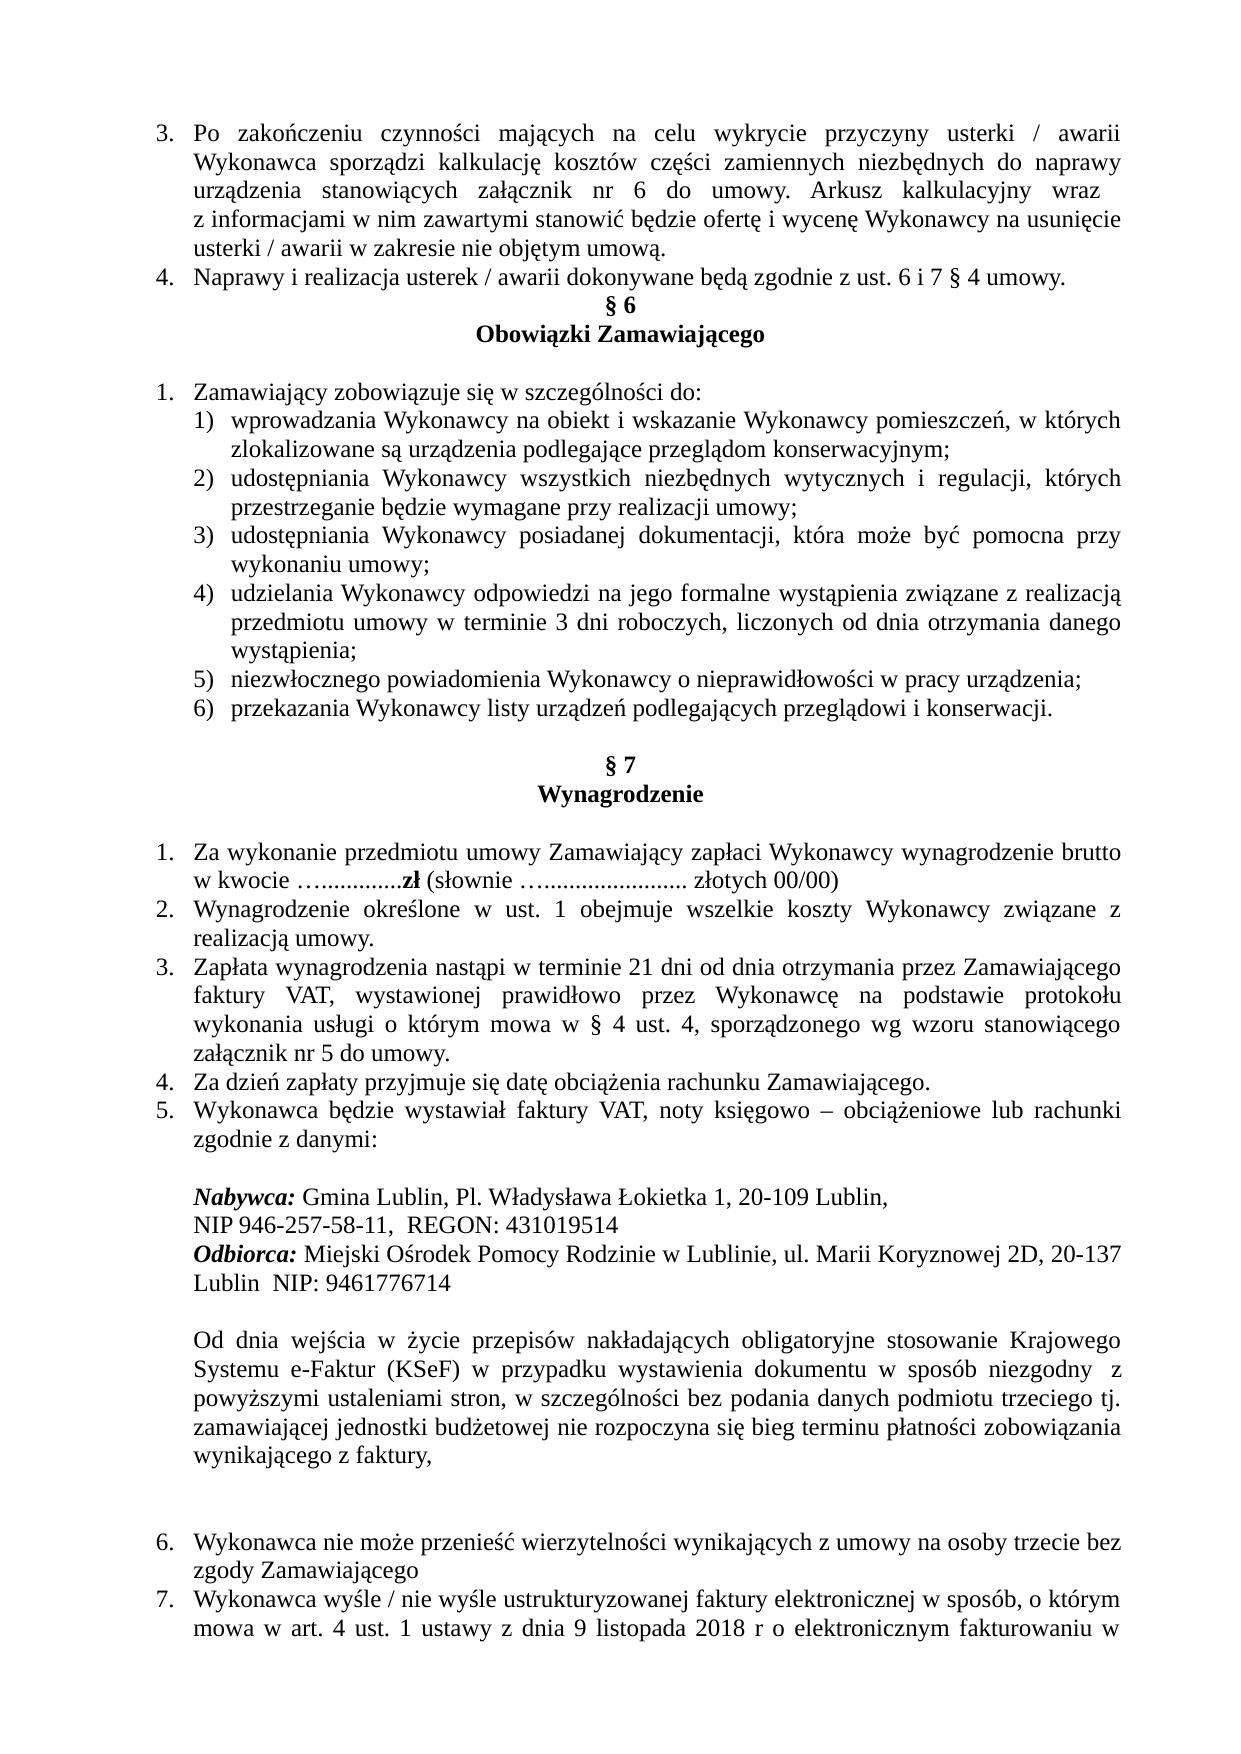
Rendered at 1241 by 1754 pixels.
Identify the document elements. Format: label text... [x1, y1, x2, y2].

list Zapłata wynagrodzenia nastąpi w terminie 21 dni od dnia otrzymania przez Zamawiającego faktury VAT, wystawionej prawidłowo przez Wykonawcę na podstawie protokołu wykonania usługi o którym mowa w § 4 ust. 4, sporządzonego wg wzoru stanowiącego załącznik nr 5 do umowy. [156, 952, 1122, 1067]
list Po zakończeniu czynności mających na celu wykrycie przyczyny usterki / awarii Wykonawca sporządzi kalkulację kosztów części zamiennych niezbędnych do naprawy urządzenia stanowiących załącznik nr 6 do umowy. Arkusz kalkulacyjny wraz z informacjami w nim zawartymi stanowić będzie ofertę i wycenę Wykonawcy na usunięcie usterki / awarii w zakresie nie objętym umową. [156, 118, 1122, 262]
text Wynagrodzenie [118, 779, 1122, 808]
list Za wykonanie przedmiotu umowy Zamawiający zapłaci Wykonawcy wynagrodzenie brutto w kwocie ….............zł (słownie …....................... złotych 00/00) [156, 837, 1122, 894]
list udostępniania Wykonawcy posiadanej dokumentacji, która może być pomocna przy wykonaniu umowy; [193, 521, 1122, 578]
list niezwłocznego powiadomienia Wykonawcy o nieprawidłowości w pracy urządzenia; [193, 664, 1122, 693]
list Wykonawca wyśle / nie wyśle ustrukturyzowanej faktury elektronicznej w sposób, o którym mowa w art. 4 ust. 1 ustawy z dnia 9 listopada 2018 r o elektronicznym fakturowaniu w [156, 1584, 1122, 1642]
list Od dnia wejścia w życie przepisów nakładających obligatoryjne stosowanie Krajowego Systemu e-Faktur (KSeF) w przypadku wystawienia dokumentu w sposób niezgodny z powyższymi ustaleniami stron, w szczególności bez podania danych podmiotu trzeciego tj. zamawiającej jednostki budżetowej nie rozpoczyna się bieg terminu płatności zobowiązania wynikającego z faktury, [156, 1326, 1122, 1469]
list Naprawy i realizacja usterek / awarii dokonywane będą zgodnie z ust. 6 i 7 § 4 umowy. [156, 262, 1122, 291]
list Nabywca: Gmina Lublin, Pl. Władysława Łokietka 1, 20-109 Lublin, [156, 1182, 1122, 1211]
list Zamawiający zobowiązuje się w szczególności do: [156, 377, 1122, 406]
list przekazania Wykonawcy listy urządzeń podlegających przeglądowi i konserwacji. [193, 693, 1122, 722]
list Odbiorca: Miejski Ośrodek Pomocy Rodzinie w Lublinie, ul. Marii Koryznowej 2D, 20-137 Lublin NIP: 9461776714 [156, 1239, 1122, 1297]
text Obowiązki Zamawiającego [118, 319, 1122, 348]
text § 7 [118, 751, 1122, 779]
list Wykonawca będzie wystawiał faktury VAT, noty księgowo – obciążeniowe lub rachunki zgodnie z danymi: [156, 1096, 1122, 1153]
list Wynagrodzenie określone w ust. 1 obejmuje wszelkie koszty Wykonawcy związane z realizacją umowy. [156, 894, 1122, 952]
list wprowadzania Wykonawcy na obiekt i wskazanie Wykonawcy pomieszczeń, w których zlokalizowane są urządzenia podlegające przeglądom konserwacyjnym; [193, 406, 1122, 463]
text § 6 [118, 291, 1122, 319]
list NIP 946-257-58-11, REGON: 431019514 [156, 1211, 1122, 1239]
list Wykonawca nie może przenieść wierzytelności wynikających z umowy na osoby trzecie bez zgody Zamawiającego [156, 1527, 1122, 1584]
list udzielania Wykonawcy odpowiedzi na jego formalne wystąpienia związane z realizacją przedmiotu umowy w terminie 3 dni roboczych, liczonych od dnia otrzymania danego wystąpienia; [193, 578, 1122, 664]
list Za dzień zapłaty przyjmuje się datę obciążenia rachunku Zamawiającego. [156, 1067, 1122, 1096]
list udostępniania Wykonawcy wszystkich niezbędnych wytycznych i regulacji, których przestrzeganie będzie wymagane przy realizacji umowy; [193, 463, 1122, 521]
